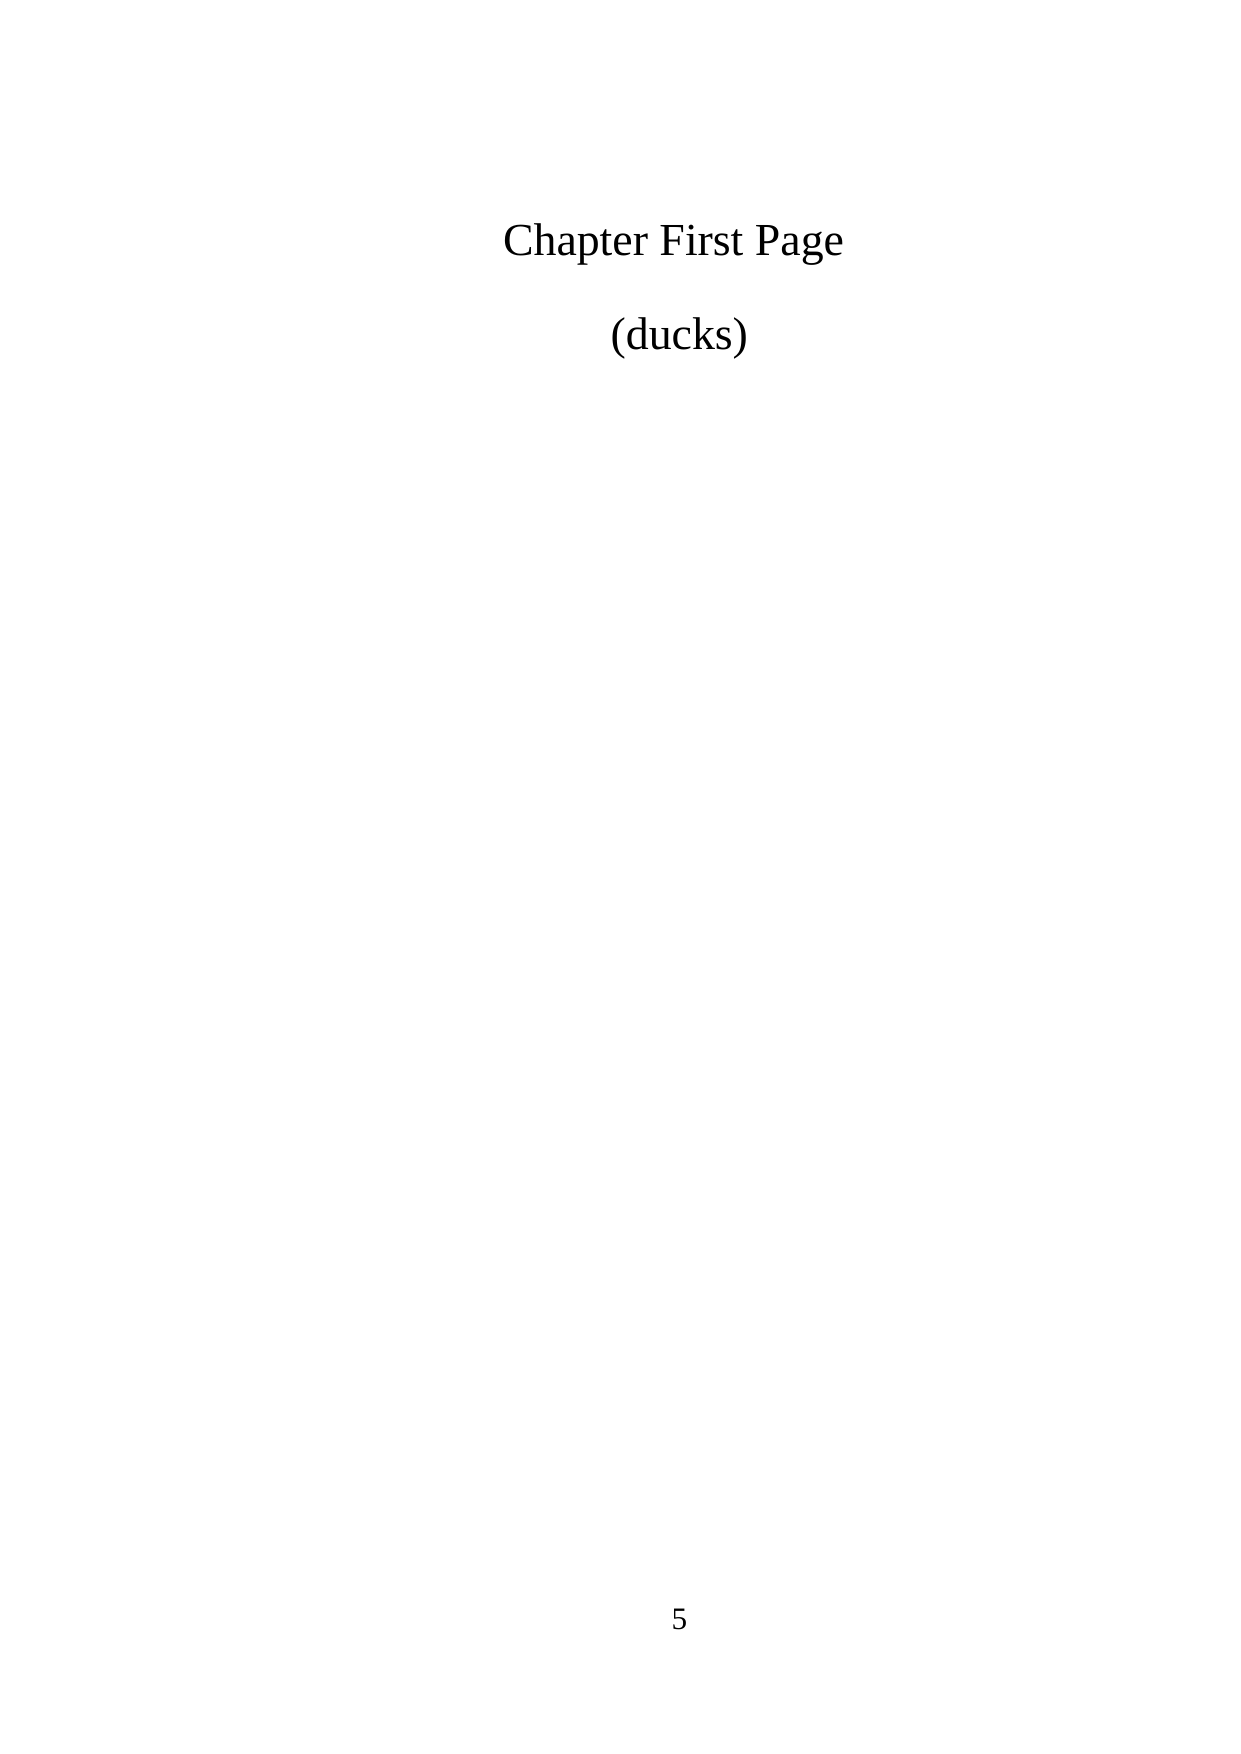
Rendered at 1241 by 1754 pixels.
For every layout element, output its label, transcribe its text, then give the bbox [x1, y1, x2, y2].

text (ducks) [236, 306, 1122, 359]
text Chapter First Page [236, 212, 1122, 265]
